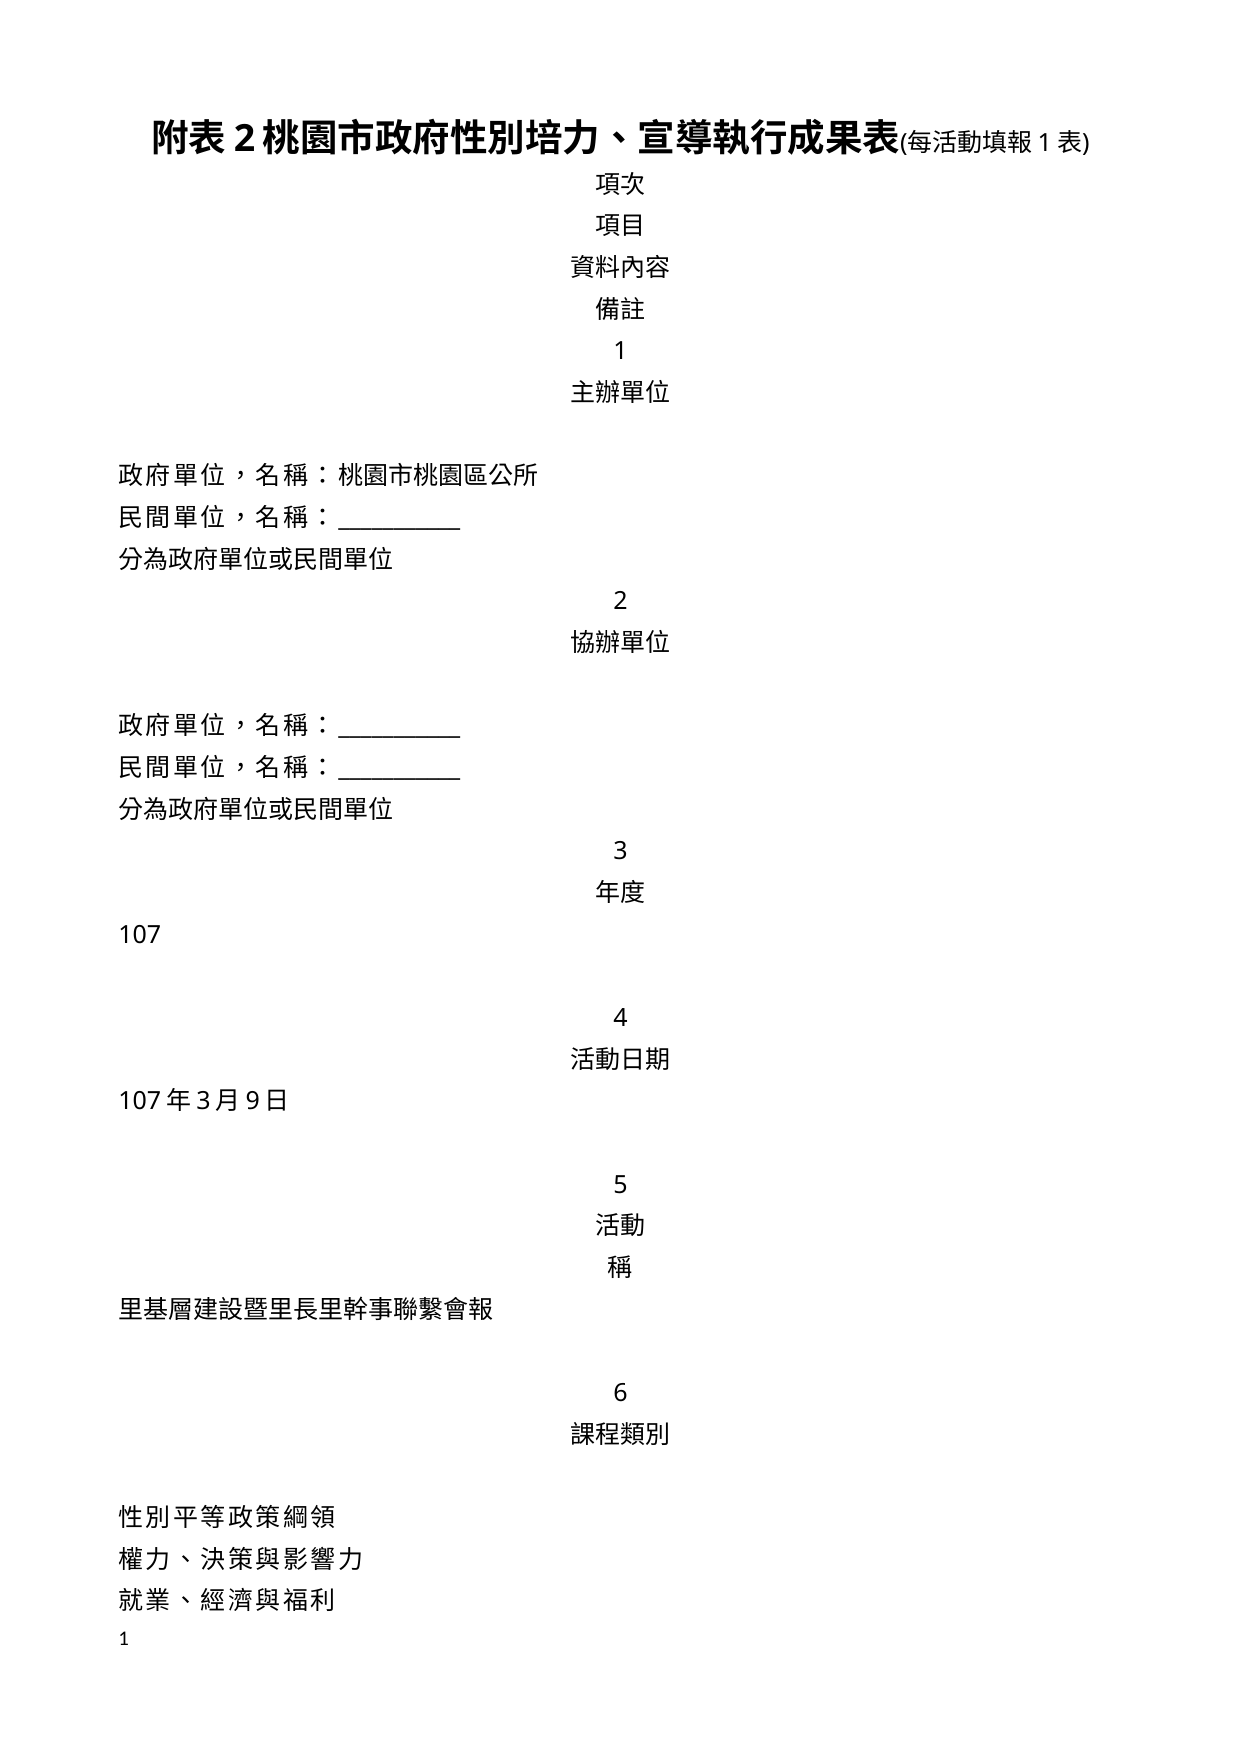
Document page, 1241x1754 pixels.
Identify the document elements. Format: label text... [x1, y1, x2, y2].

text 項目 [118, 201, 1122, 243]
text 年度 [118, 868, 1122, 910]
text 主辦單位 [118, 368, 1122, 410]
text 分為政府單位或民間單位 [118, 535, 1122, 576]
text 2 [118, 576, 1122, 618]
text 稱 [118, 1243, 1122, 1285]
text 附表2桃園市政府性別培力、宣導執行成果表(每活動填報1表) [118, 118, 1122, 160]
text 民間單位，名稱：___________ [118, 743, 1122, 785]
text 課程類別 [118, 1410, 1122, 1451]
text 分為政府單位或民間單位 [118, 785, 1122, 826]
text 1 [118, 326, 1122, 368]
text 資料內容 [118, 243, 1122, 285]
text 民間單位，名稱：___________ [118, 493, 1122, 535]
text 107年3月9日 [118, 1076, 1122, 1118]
text 協辦單位 [118, 618, 1122, 660]
text 活動日期 [118, 1035, 1122, 1076]
text 里基層建設暨里長里幹事聯繫會報 [118, 1285, 1122, 1326]
text 4 [118, 993, 1122, 1035]
text 權力、決策與影響力 [118, 1535, 1122, 1576]
text 活動 [118, 1201, 1122, 1243]
text 6 [118, 1368, 1122, 1410]
text 5 [118, 1160, 1122, 1201]
text 性別平等政策綱領 [118, 1493, 1122, 1535]
text 就業、經濟與福利 [118, 1576, 1122, 1618]
text 3 [118, 826, 1122, 868]
text 項次 [118, 160, 1122, 201]
text 政府單位，名稱：桃園市桃園區公所 [118, 451, 1122, 493]
text 107 [118, 910, 1122, 951]
text 政府單位，名稱：___________ [118, 701, 1122, 743]
text 備註 [118, 285, 1122, 326]
